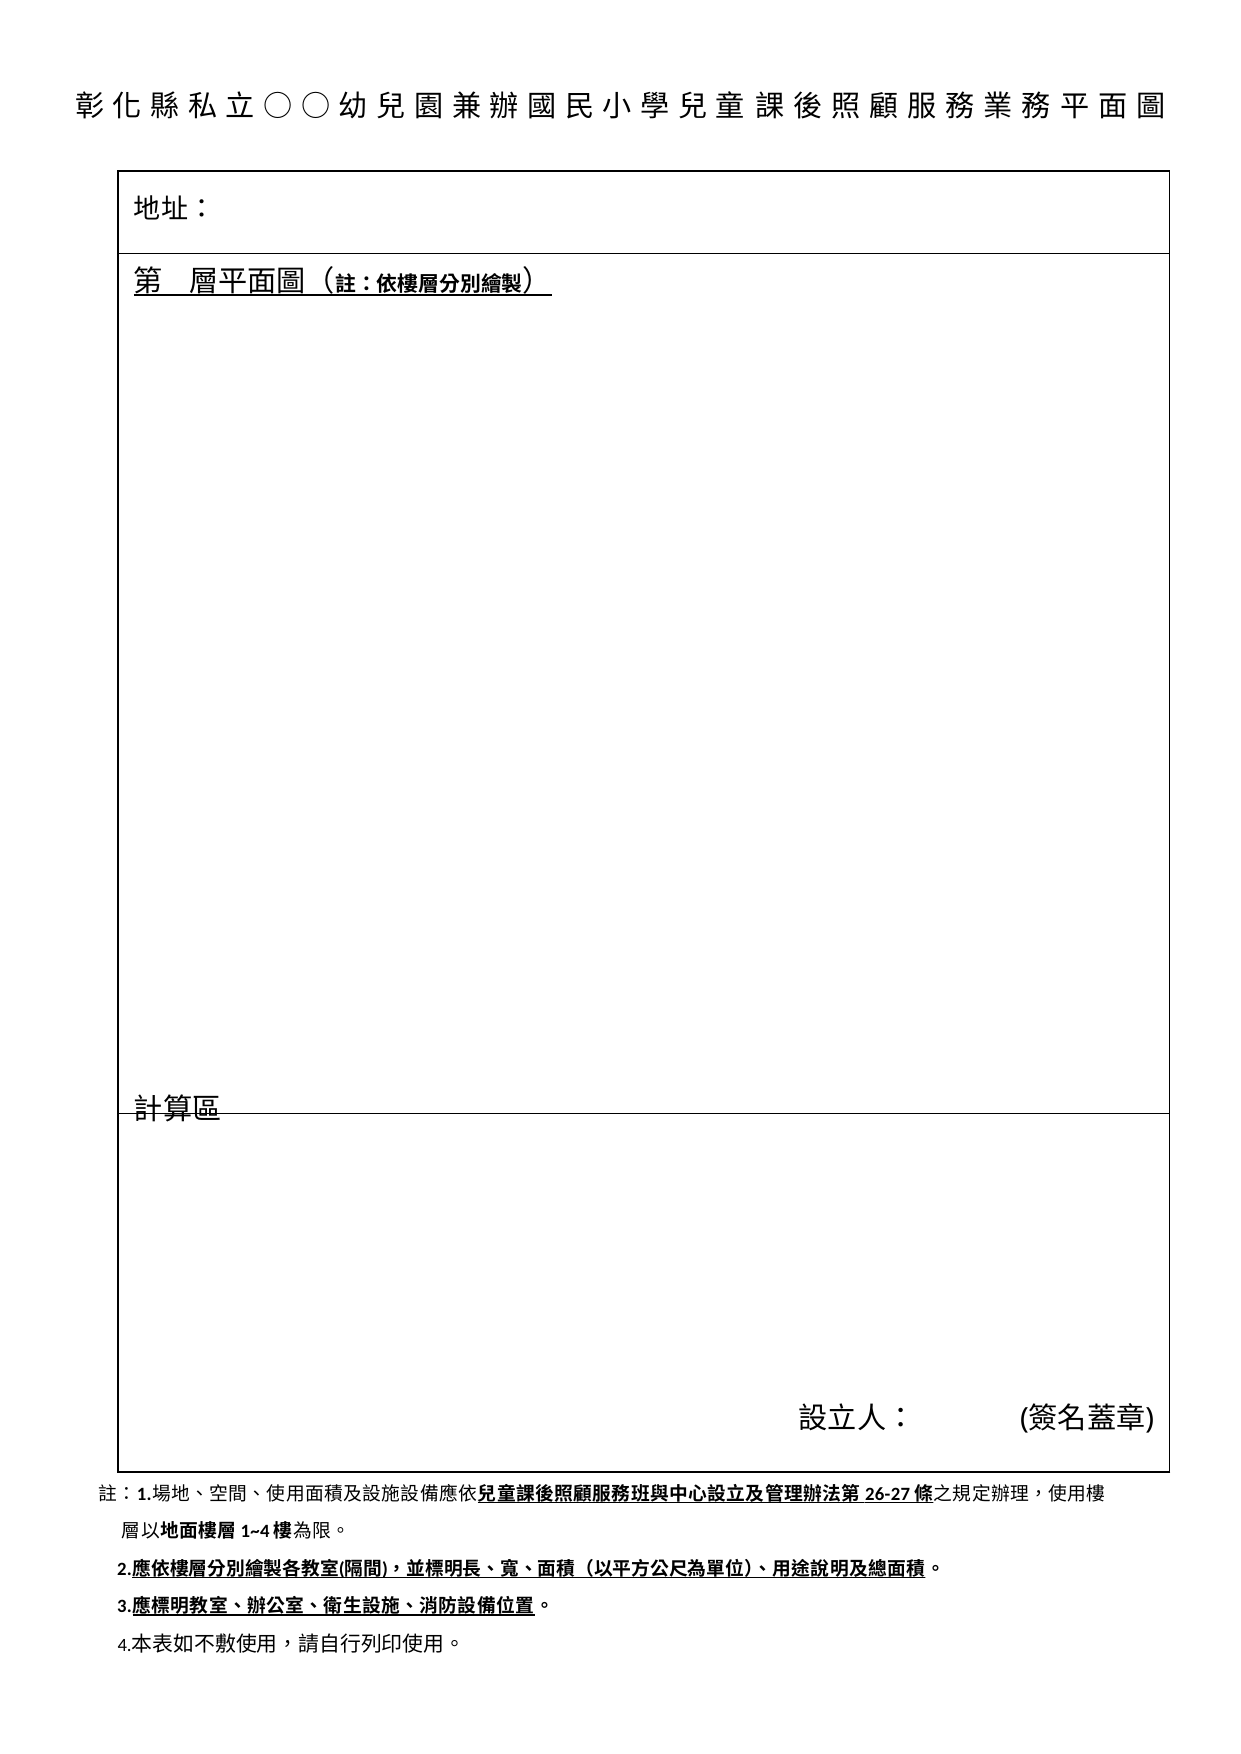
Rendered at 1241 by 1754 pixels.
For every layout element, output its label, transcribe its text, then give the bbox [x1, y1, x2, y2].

text 彰化縣私立○○幼兒園兼辦國民小學兒童課後照顧服務業務平面圖 [75, 89, 1165, 123]
text 4.本表如不敷使用，請自行列印使用。 [75, 1623, 1165, 1661]
text 計算區 [134, 1114, 1154, 1132]
text 註：1.場地、空間、使用面積及設施設備應依兒童課後照顧服務班與中心設立及管理辦法第26-27條之規定辦理，使用樓 層以地面樓層1~4樓為限。 [75, 1473, 1165, 1548]
text 設立人： (簽名蓋章) [134, 1382, 1154, 1440]
text [134, 242, 1154, 253]
text 計算區 [134, 1069, 1154, 1113]
text 第 層平面圖（註：依樓層分別繪製） [134, 254, 1154, 304]
text 3.應標明教室、辦公室、衛生設施、消防設備位置。 [75, 1586, 1165, 1623]
text 2.應依樓層分別繪製各教室(隔間)，並標明長、寬、面積（以平方公尺為單位）、用途說明及總面積。 [75, 1548, 1165, 1586]
text 地址： [134, 198, 1154, 223]
